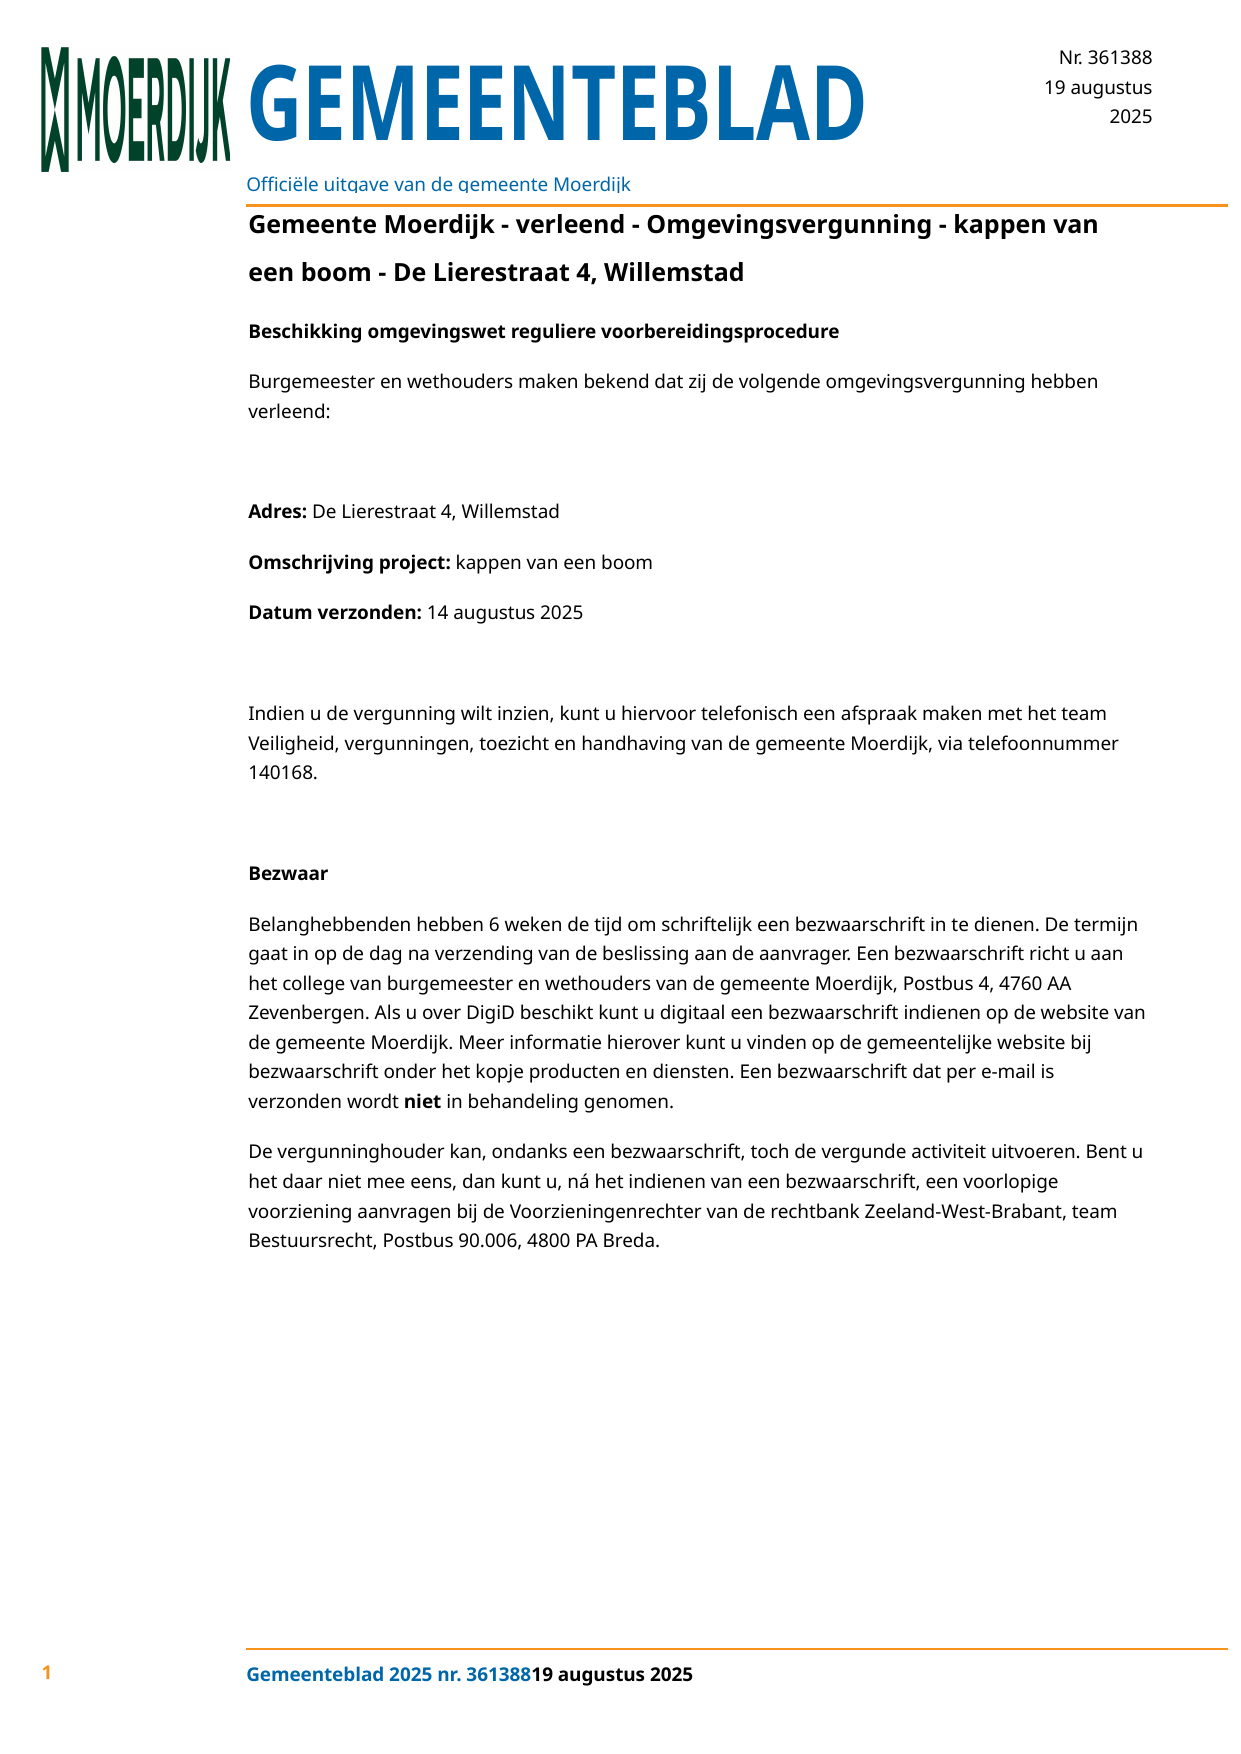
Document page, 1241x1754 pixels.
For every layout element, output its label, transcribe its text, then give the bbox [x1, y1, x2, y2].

text Adres: De Lierestraat 4, Willemstad [248, 499, 1152, 524]
text Beschikking omgevingswet reguliere voorbereidingsprocedure [248, 318, 1152, 344]
text Bezwaar [248, 860, 1152, 886]
text De vergunninghouder kan, ondanks een bezwaarschrift, toch de vergunde activiteit uitvoeren. Bent u het daar niet mee eens, dan kunt u, ná het indienen van een bezwaarschrift, een voorlopige voorziening aanvragen bij de Voorzieningenrechter van de rechtbank Zeeland-West-Brabant, team Bestuursrecht, Postbus 90.006, 4800 PA Breda. [248, 1139, 1152, 1253]
picture [41, 47, 231, 172]
text Gemeente Moerdijk - verleend - Omgevingsvergunning - kappen van een boom - De Lierestraat 4, Willemstad [248, 207, 1152, 288]
text Burgemeester en wethouders maken bekend dat zij de volgende omgevingsvergunning hebben verleend: [248, 368, 1152, 424]
text Datum verzonden: 14 augustus 2025 [248, 599, 1152, 625]
text Omschrijving project: kappen van een boom [248, 549, 1152, 575]
text Indien u de vergunning wilt inzien, kunt u hiervoor telefonisch een afspraak maken met het team Veiligheid, vergunningen, toezicht en handhaving van de gemeente Moerdijk, via telefoonnummer 140168. [248, 700, 1152, 785]
text Belanghebbenden hebben 6 weken de tijd om schriftelijk een bezwaarschrift in te dienen. De termijn gaat in op de dag na verzending van de beslissing aan de aanvrager. Een bezwaarschrift richt u aan het college van burgemeester en wethouders van de gemeente Moerdijk, Postbus 4, 4760 AA Zevenbergen. Als u over DigiD beschikt kunt u digitaal een bezwaarschrift indienen op de website van de gemeente Moerdijk. Meer informatie hierover kunt u vinden op de gemeentelijke website bij bezwaarschrift onder het kopje producten en diensten. Een bezwaarschrift dat per e-mail is verzonden wordt niet in behandeling genomen. [248, 911, 1152, 1114]
